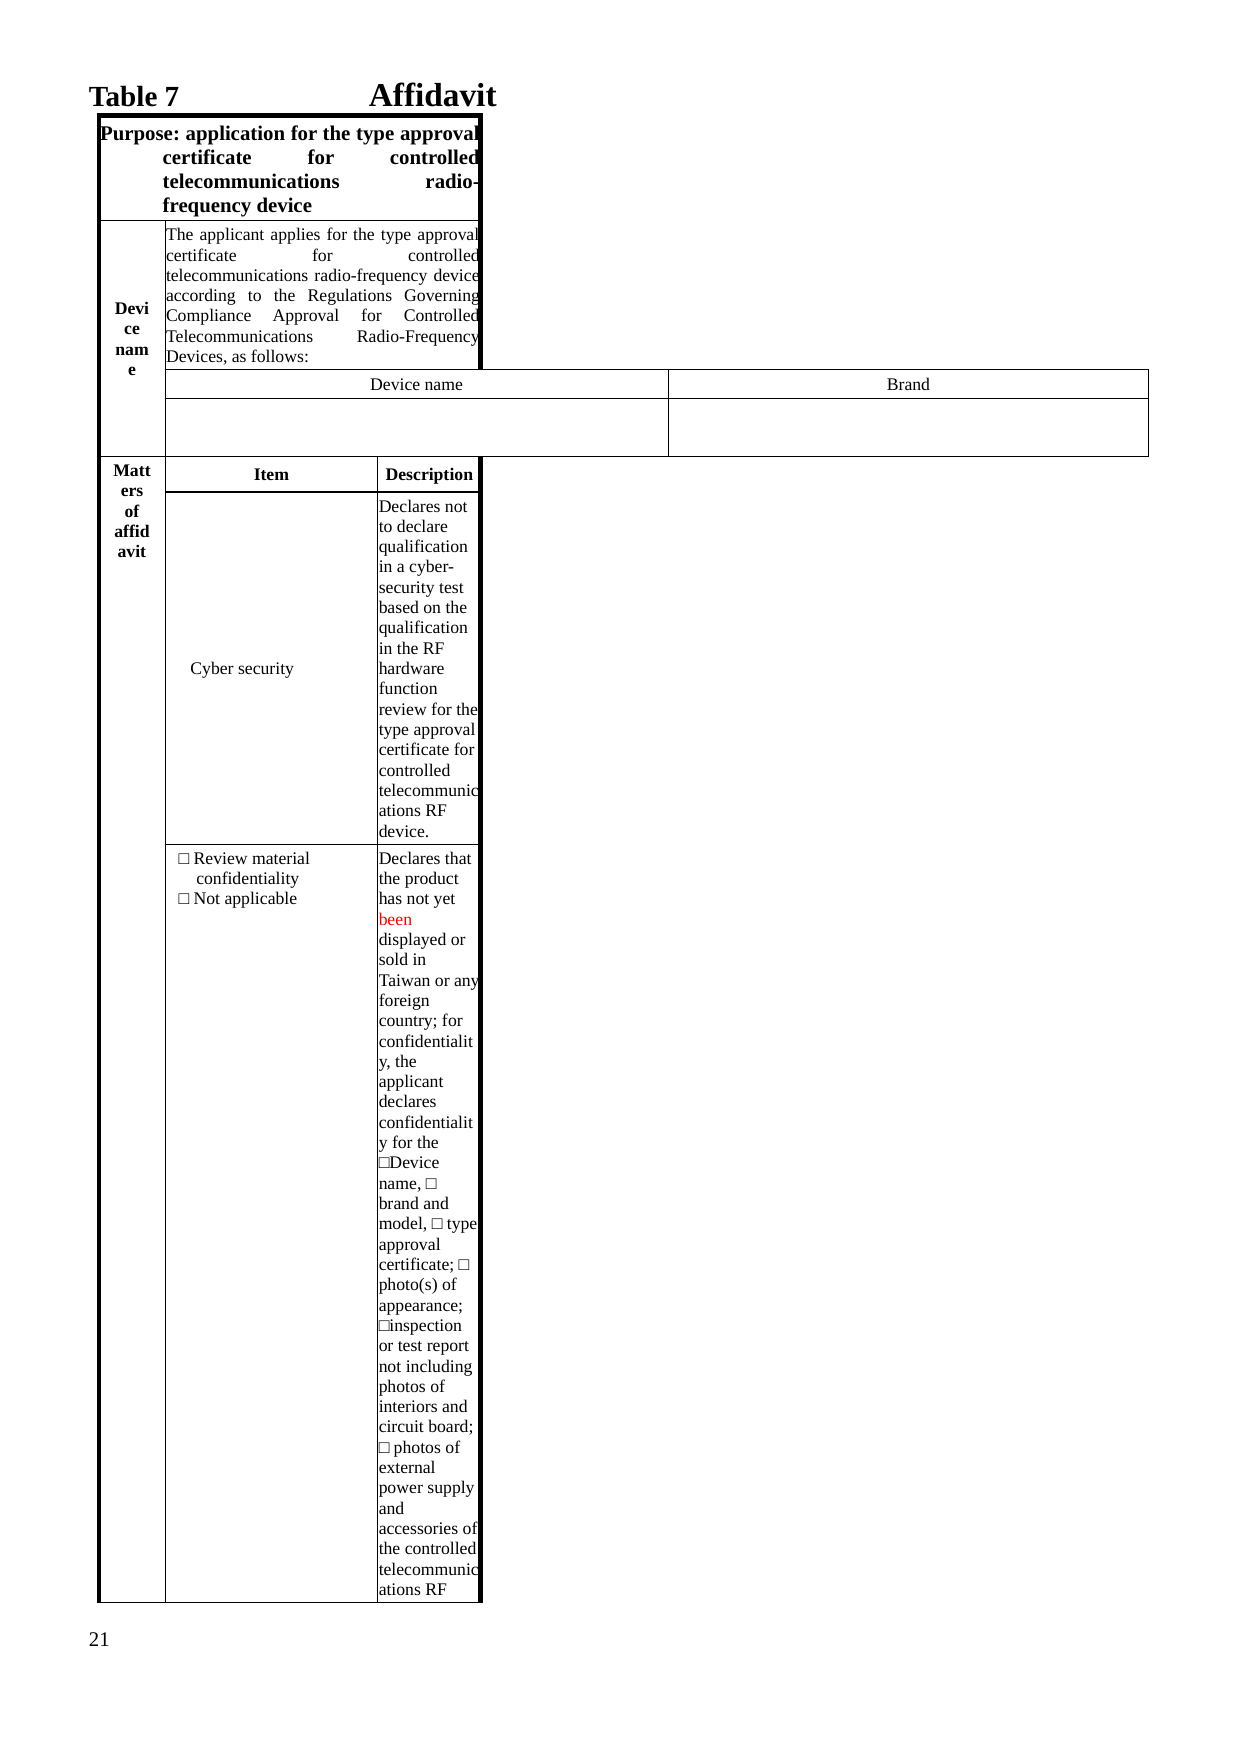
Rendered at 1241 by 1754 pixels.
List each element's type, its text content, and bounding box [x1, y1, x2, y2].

table_cell [669, 399, 1148, 456]
table_header Purpose: application for the type approval certificate for controlled telecommunications radio-frequency device [101, 118, 478, 220]
table_cell Item [166, 457, 377, 491]
table_cell □ Review material confidentiality □ Not applicable [166, 845, 377, 1602]
table_cell Declares not to declare qualification in a cyber-security test based on the qualification in the RF hardware function review for the type approval certificate for controlled telecommunications RF device. [378, 493, 478, 844]
table_cell Declares that the product has not yet been displayed or sold in Taiwan or any foreign country; for confidentiality, the applicant declares confidentiality for the □Device name, □ brand and model, □ type approval certificate; □ photo(s) of appearance; □inspection or test report not including photos of interiors and circuit board; □ photos of external power supply and accessories of the controlled telecommunications RF [378, 845, 478, 1602]
table_cell Matters of affidavit [101, 457, 165, 1602]
table_cell [166, 399, 668, 456]
table_cell Device name [101, 221, 165, 456]
table_cell The applicant applies for the type approval certificate for controlled telecommunications radio-frequency device according to the Regulations Governing Compliance Approval for Controlled Telecommunications Radio-Frequency Devices, as follows: [166, 221, 478, 369]
table_cell Device name [166, 370, 668, 397]
table_cell Description [378, 457, 478, 491]
text Table 7 Affidavit [89, 75, 1152, 113]
table_cell Brand [669, 370, 1148, 397]
table_cell Cyber security [166, 493, 377, 844]
